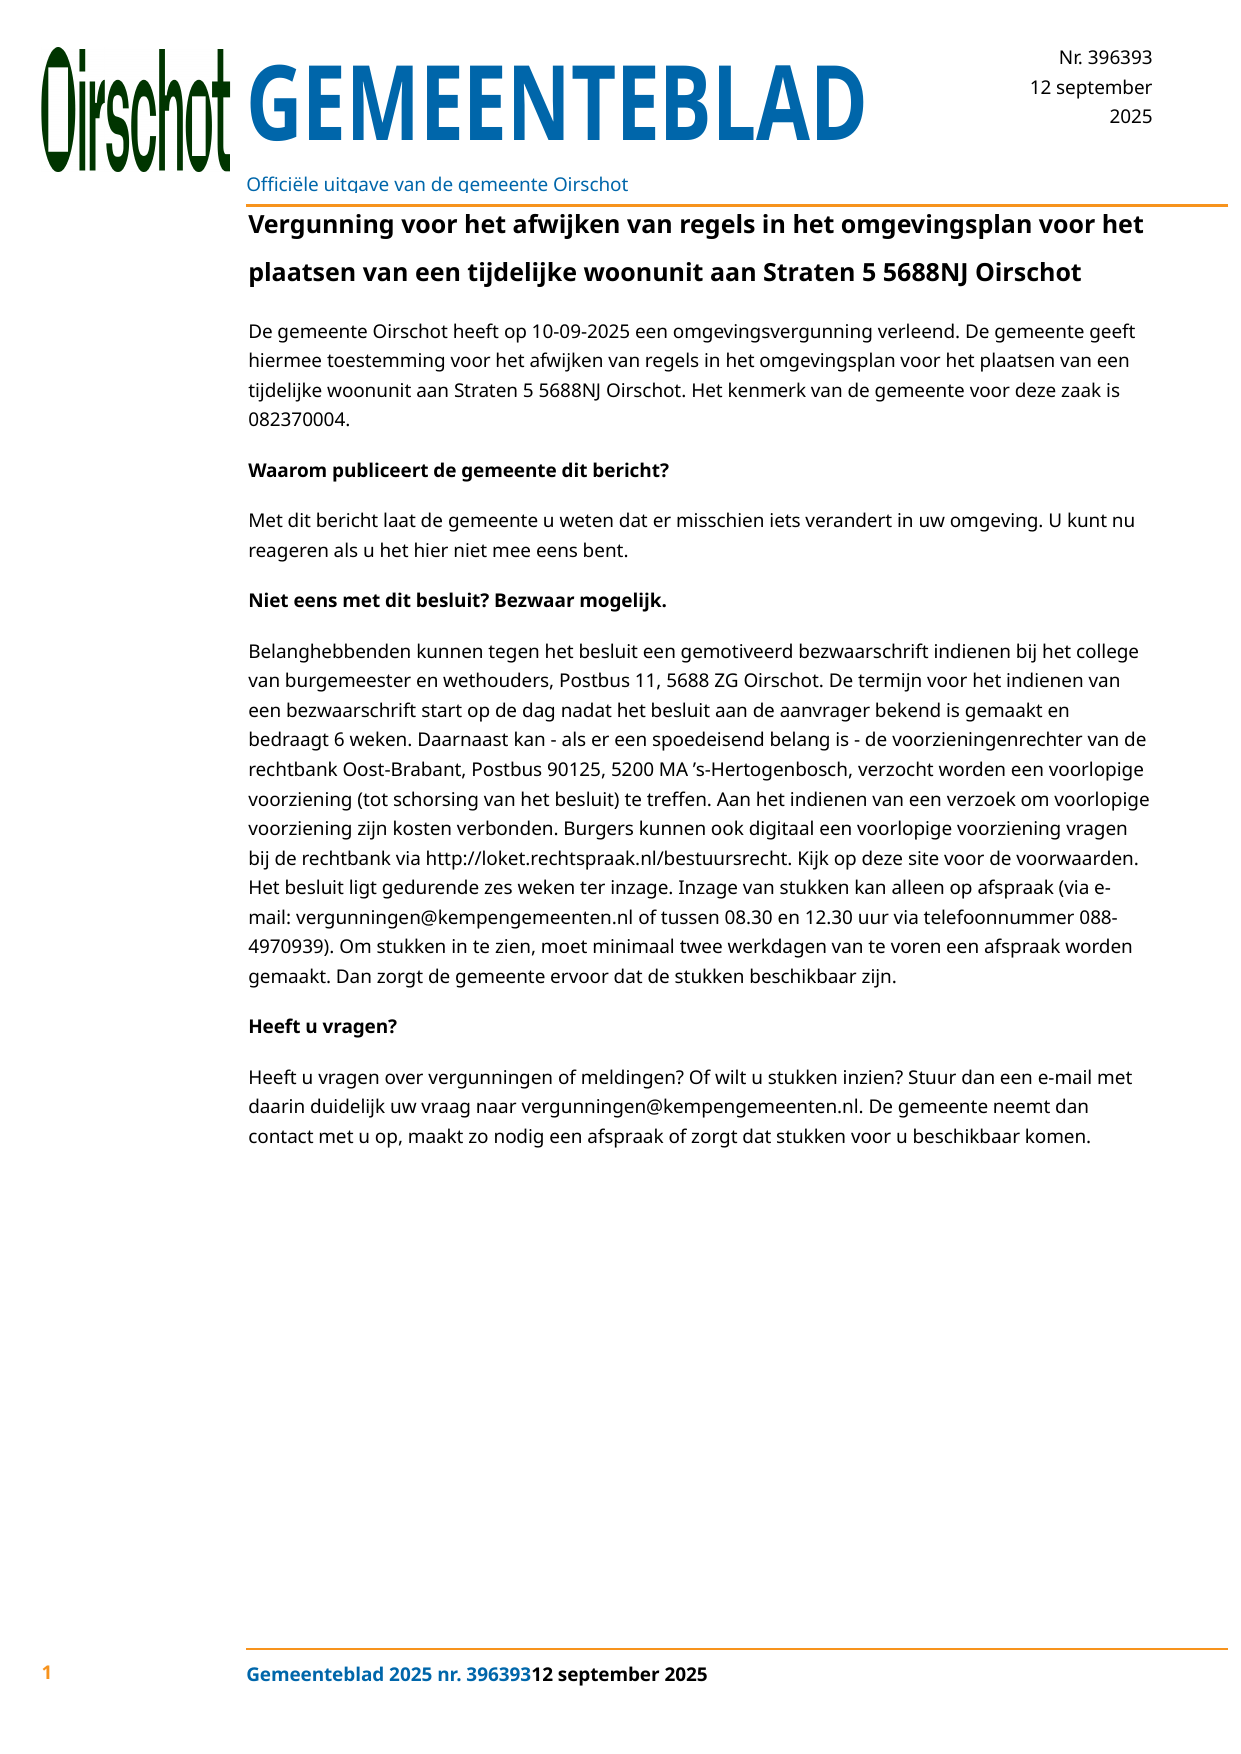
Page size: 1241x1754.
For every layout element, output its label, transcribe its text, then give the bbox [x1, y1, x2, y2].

picture [41, 47, 231, 172]
text Heeft u vragen over vergunningen of meldingen? Of wilt u stukken inzien? Stuur dan een e-mail met daarin duidelijk uw vraag naar vergunningen@kempengemeenten.nl. De gemeente neemt dan contact met u op, maakt zo nodig een afspraak of zorgt dat stukken voor u beschikbaar komen. [248, 1064, 1152, 1149]
text Heeft u vragen? [248, 1014, 1152, 1039]
text Niet eens met dit besluit? Bezwaar mogelijk. [248, 587, 1152, 613]
text De gemeente Oirschot heeft op 10-09-2025 een omgevingsvergunning verleend. De gemeente geeft hiermee toestemming voor het afwijken van regels in het omgevingsplan voor het plaatsen van een tijdelijke woonunit aan Straten 5 5688NJ Oirschot. Het kenmerk van de gemeente voor deze zaak is 082370004. [248, 318, 1152, 432]
text Waarom publiceert de gemeente dit bericht? [248, 457, 1152, 483]
text Met dit bericht laat de gemeente u weten dat er misschien iets verandert in uw omgeving. U kunt nu reageren als u het hier niet mee eens bent. [248, 507, 1152, 563]
text Belanghebbenden kunnen tegen het besluit een gemotiveerd bezwaarschrift indienen bij het college van burgemeester en wethouders, Postbus 11, 5688 ZG Oirschot. De termijn voor het indienen van een bezwaarschrift start op de dag nadat het besluit aan de aanvrager bekend is gemaakt en bedraagt 6 weken. Daarnaast kan - als er een spoedeisend belang is - de voorzieningenrechter van de rechtbank Oost-Brabant, Postbus 90125, 5200 MA ’s-Hertogenbosch, verzocht worden een voorlopige voorziening (tot schorsing van het besluit) te treffen. Aan het indienen van een verzoek om voorlopige voorziening zijn kosten verbonden. Burgers kunnen ook digitaal een voorlopige voorziening vragen bij de rechtbank via http://loket.rechtspraak.nl/bestuursrecht. Kijk op deze site voor de voorwaarden. Het besluit ligt gedurende zes weken ter inzage. Inzage van stukken kan alleen op afspraak (via e-mail: vergunningen@kempengemeenten.nl of tussen 08.30 en 12.30 uur via telefoonnummer 088-4970939). Om stukken in te zien, moet minimaal twee werkdagen van te voren een afspraak worden gemaakt. Dan zorgt de gemeente ervoor dat de stukken beschikbaar zijn. [248, 638, 1152, 989]
text Vergunning voor het afwijken van regels in het omgevingsplan voor het plaatsen van een tijdelijke woonunit aan Straten 5 5688NJ Oirschot [248, 207, 1152, 288]
